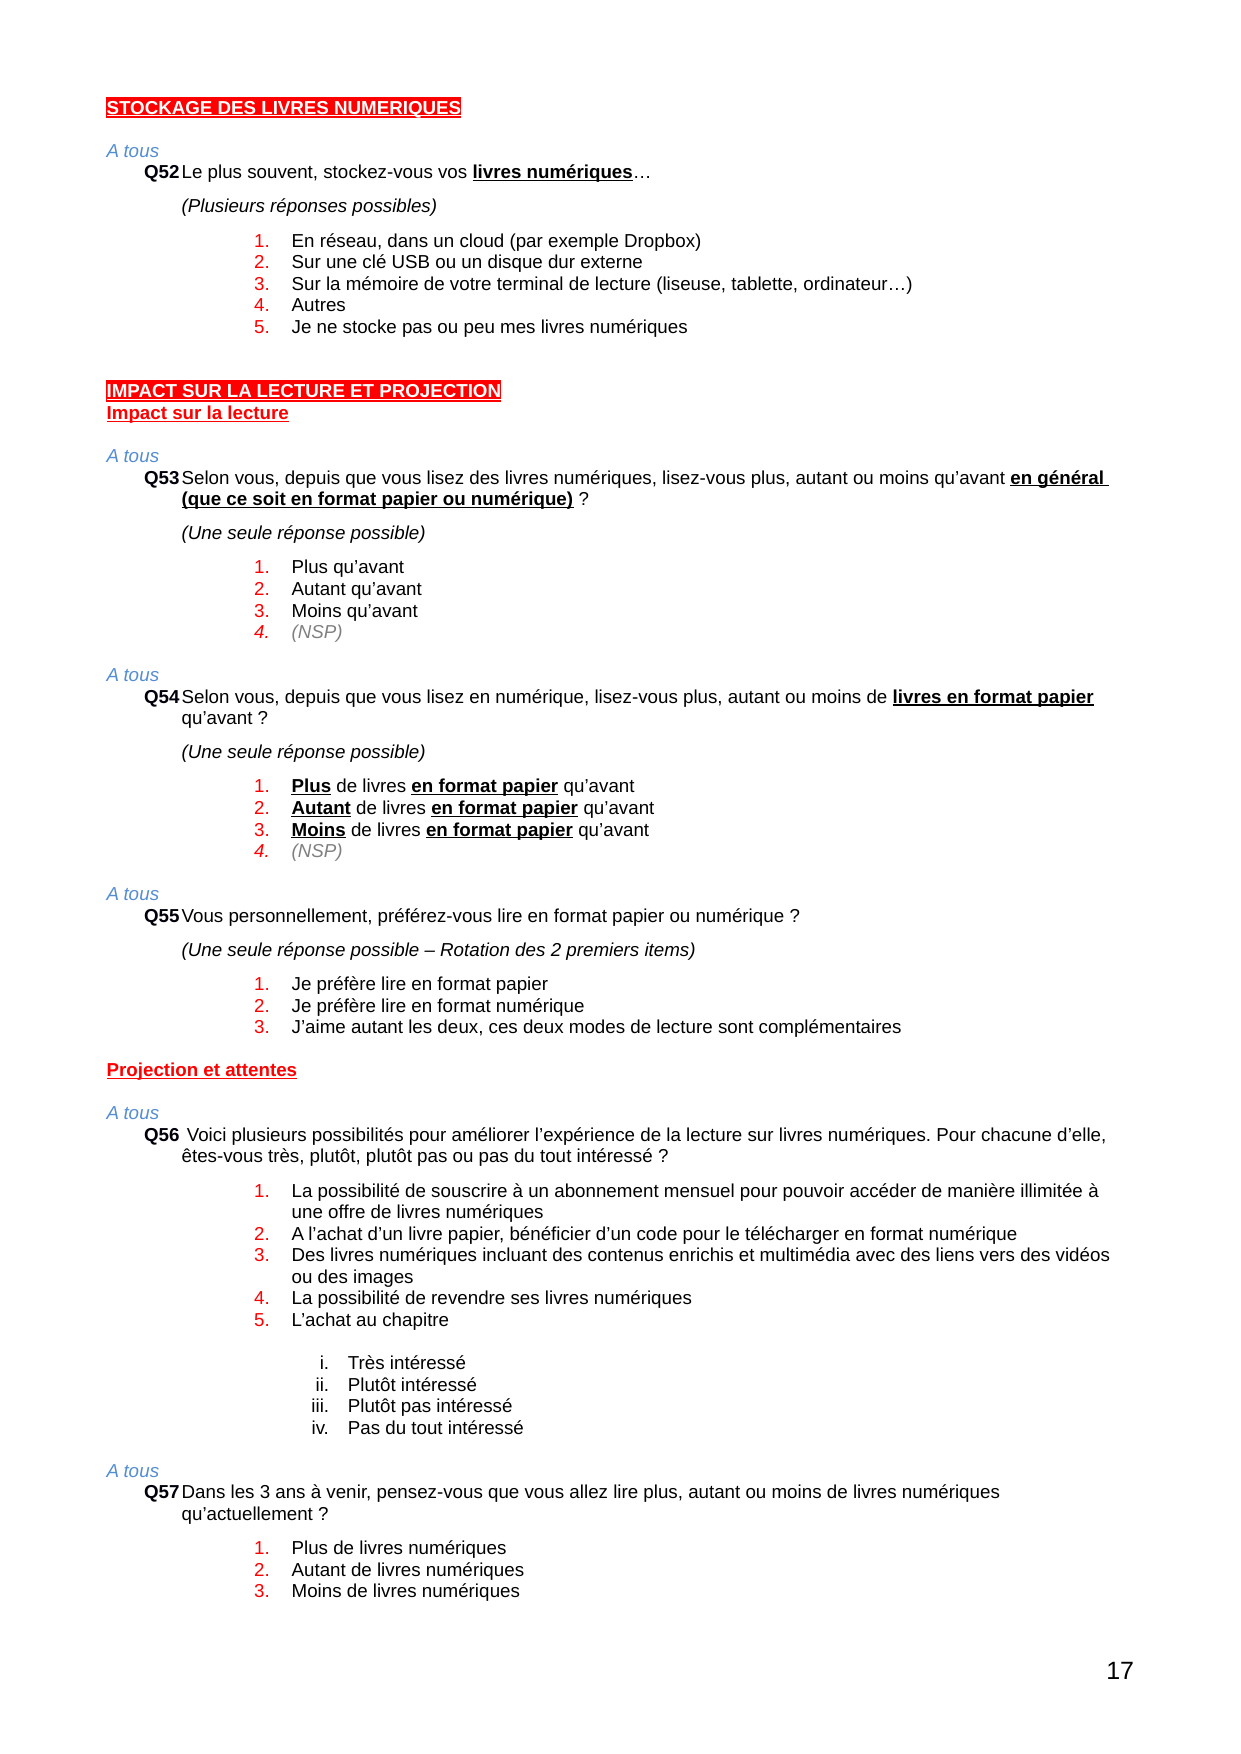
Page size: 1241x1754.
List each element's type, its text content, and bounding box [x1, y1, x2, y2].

subtitle Le plus souvent, stockez-vous vos livres numériques… [144, 161, 1134, 183]
list Autres [254, 294, 1134, 316]
text A tous [106, 1460, 1134, 1481]
list Moins de livres numériques [254, 1580, 1134, 1602]
subtitle Projection et attentes [106, 1059, 1134, 1081]
list La possibilité de revendre ses livres numériques [254, 1287, 1134, 1309]
subtitle Selon vous, depuis que vous lisez des livres numériques, lisez-vous plus, autant ou moins qu’avant en général (que ce soit en format papier ou numérique) ? [144, 467, 1134, 510]
list Des livres numériques incluant des contenus enrichis et multimédia avec des liens vers des vidéos ou des images [254, 1244, 1134, 1287]
list Moins de livres en format papier qu’avant [254, 818, 1134, 840]
text A tous [106, 1102, 1134, 1124]
text A tous [106, 664, 1134, 686]
subtitle Voici plusieurs possibilités pour améliorer l’expérience de la lecture sur livres numériques. Pour chacune d’elle, êtes-vous très, plutôt, plutôt pas ou pas du tout intéressé ? [144, 1124, 1134, 1167]
subtitle (Une seule réponse possible) [181, 522, 1134, 544]
list Plutôt pas intéressé [329, 1395, 1134, 1417]
list La possibilité de souscrire à un abonnement mensuel pour pouvoir accéder de manière illimitée à une offre de livres numériques [254, 1179, 1134, 1222]
text IMPACT SUR LA LECTURE ET PROJECTION [106, 380, 1134, 402]
list (NSP) [254, 621, 1134, 642]
list Plus de livres en format papier qu’avant [254, 775, 1134, 797]
list L’achat au chapitre [254, 1309, 1134, 1330]
subtitle (Une seule réponse possible – Rotation des 2 premiers items) [181, 939, 1134, 960]
list J’aime autant les deux, ces deux modes de lecture sont complémentaires [254, 1016, 1134, 1037]
list Je préfère lire en format papier [254, 973, 1134, 994]
text A tous [106, 140, 1134, 161]
list Je ne stocke pas ou peu mes livres numériques [254, 316, 1134, 337]
list Pas du tout intéressé [329, 1417, 1134, 1438]
list Autant qu’avant [254, 578, 1134, 599]
subtitle Dans les 3 ans à venir, pensez-vous que vous allez lire plus, autant ou moins de livres numériques qu’actuellement ? [144, 1481, 1134, 1524]
subtitle STOCKAGE DES LIVRES NUMERIQUES [106, 97, 1134, 118]
list Autant de livres en format papier qu’avant [254, 797, 1134, 818]
list A l’achat d’un livre papier, bénéficier d’un code pour le télécharger en format numérique [254, 1222, 1134, 1244]
list Sur la mémoire de votre terminal de lecture (liseuse, tablette, ordinateur…) [254, 272, 1134, 294]
list Très intéressé [329, 1352, 1134, 1373]
list En réseau, dans un cloud (par exemple Dropbox) [254, 229, 1134, 251]
subtitle Impact sur la lecture [106, 402, 1134, 423]
list (NSP) [254, 840, 1134, 862]
list Moins qu’avant [254, 599, 1134, 621]
subtitle Vous personnellement, préférez-vous lire en format papier ou numérique ? [144, 905, 1134, 926]
list Plus de livres numériques [254, 1537, 1134, 1558]
subtitle (Plusieurs réponses possibles) [181, 195, 1134, 217]
text A tous [106, 883, 1134, 905]
text A tous [106, 445, 1134, 467]
list Sur une clé USB ou un disque dur externe [254, 251, 1134, 272]
subtitle (Une seule réponse possible) [181, 741, 1134, 763]
list Autant de livres numériques [254, 1558, 1134, 1580]
list Je préfère lire en format numérique [254, 994, 1134, 1016]
list Plus qu’avant [254, 556, 1134, 578]
subtitle Selon vous, depuis que vous lisez en numérique, lisez-vous plus, autant ou moins de livres en format papier qu’avant ? [144, 686, 1134, 729]
list Plutôt intéressé [329, 1373, 1134, 1395]
